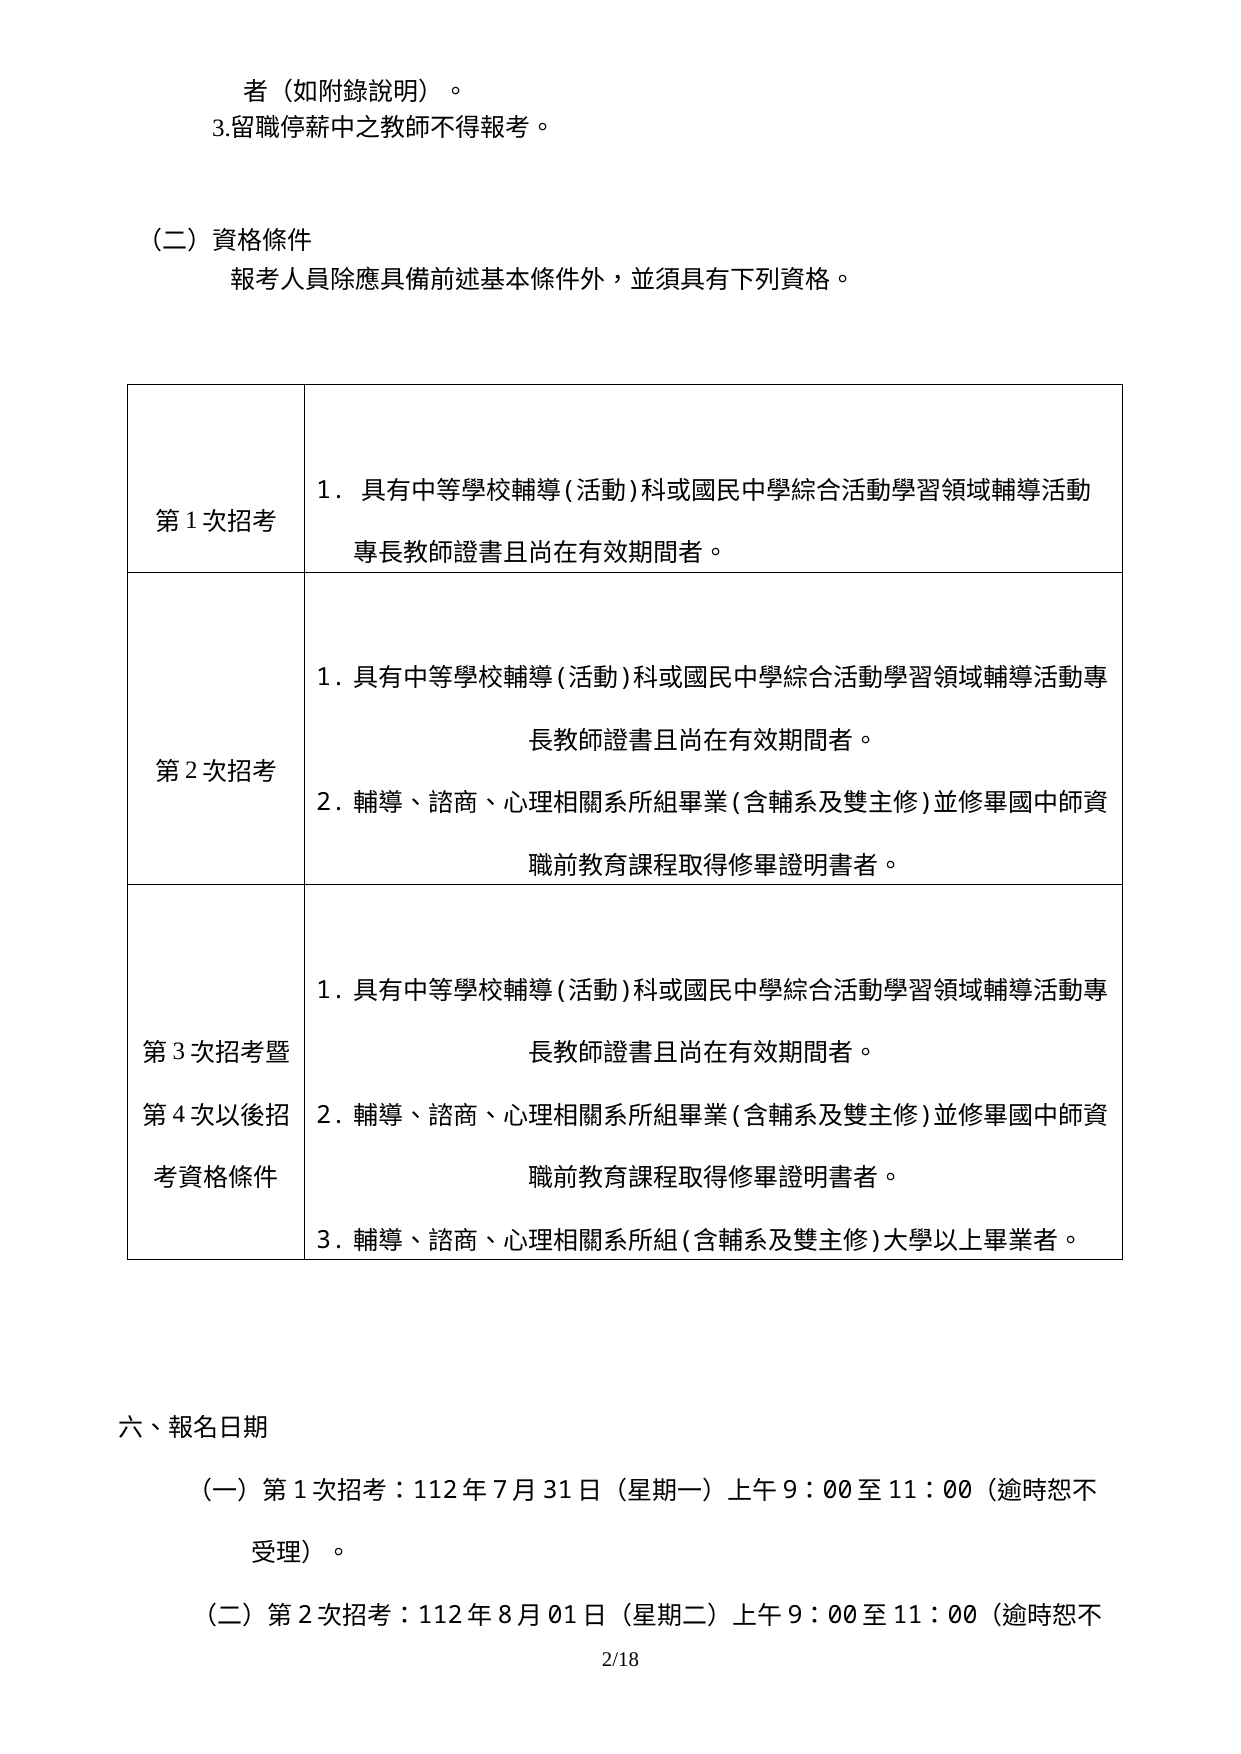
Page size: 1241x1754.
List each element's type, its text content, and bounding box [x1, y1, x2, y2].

table_header 第1次招考 [128, 385, 304, 572]
text 者（如附錄說明）。 [206, 72, 1122, 108]
text 3.留職停薪中之教師不得報考。 [206, 108, 1122, 144]
text （二）第2次招考：112年8月01日（星期二）上午9：00至11：00（逾時恕不 [162, 1572, 1122, 1634]
table_cell 具有中等學校輔導(活動)科或國民中學綜合活動學習領域輔導活動專長教師證書且尚在有效期間者。 輔導、諮商、心理相關系所組畢業(含輔系及雙主修)並修畢國中師資職前教育課程取得修畢證明書者。 輔導、諮商、心理相關系所組(含輔系及雙主修)大學以上畢業者。 [305, 885, 1122, 1259]
text （二）資格條件 [118, 197, 1122, 259]
table_cell 具有中等學校輔導(活動)科或國民中學綜合活動學習領域輔導活動專長教師證書且尚在有效期間者。 輔導、諮商、心理相關系所組畢業(含輔系及雙主修)並修畢國中師資職前教育課程取得修畢證明書者。 [305, 573, 1122, 884]
table_cell 第2次招考 [128, 573, 304, 884]
table_header 1. 具有中等學校輔導(活動)科或國民中學綜合活動學習領域輔導活動專長教師證書且尚在有效期間者。 [305, 385, 1122, 572]
text 六、報名日期 [118, 1384, 1122, 1447]
text （一）第1次招考：112年7月31日（星期一）上午9：00至11：00（逾時恕不受理）。 [187, 1447, 1122, 1572]
table_cell 第3次招考暨 第4次以後招考資格條件 [128, 885, 304, 1259]
text 報考人員除應具備前述基本條件外，並須具有下列資格。 [231, 259, 1122, 295]
